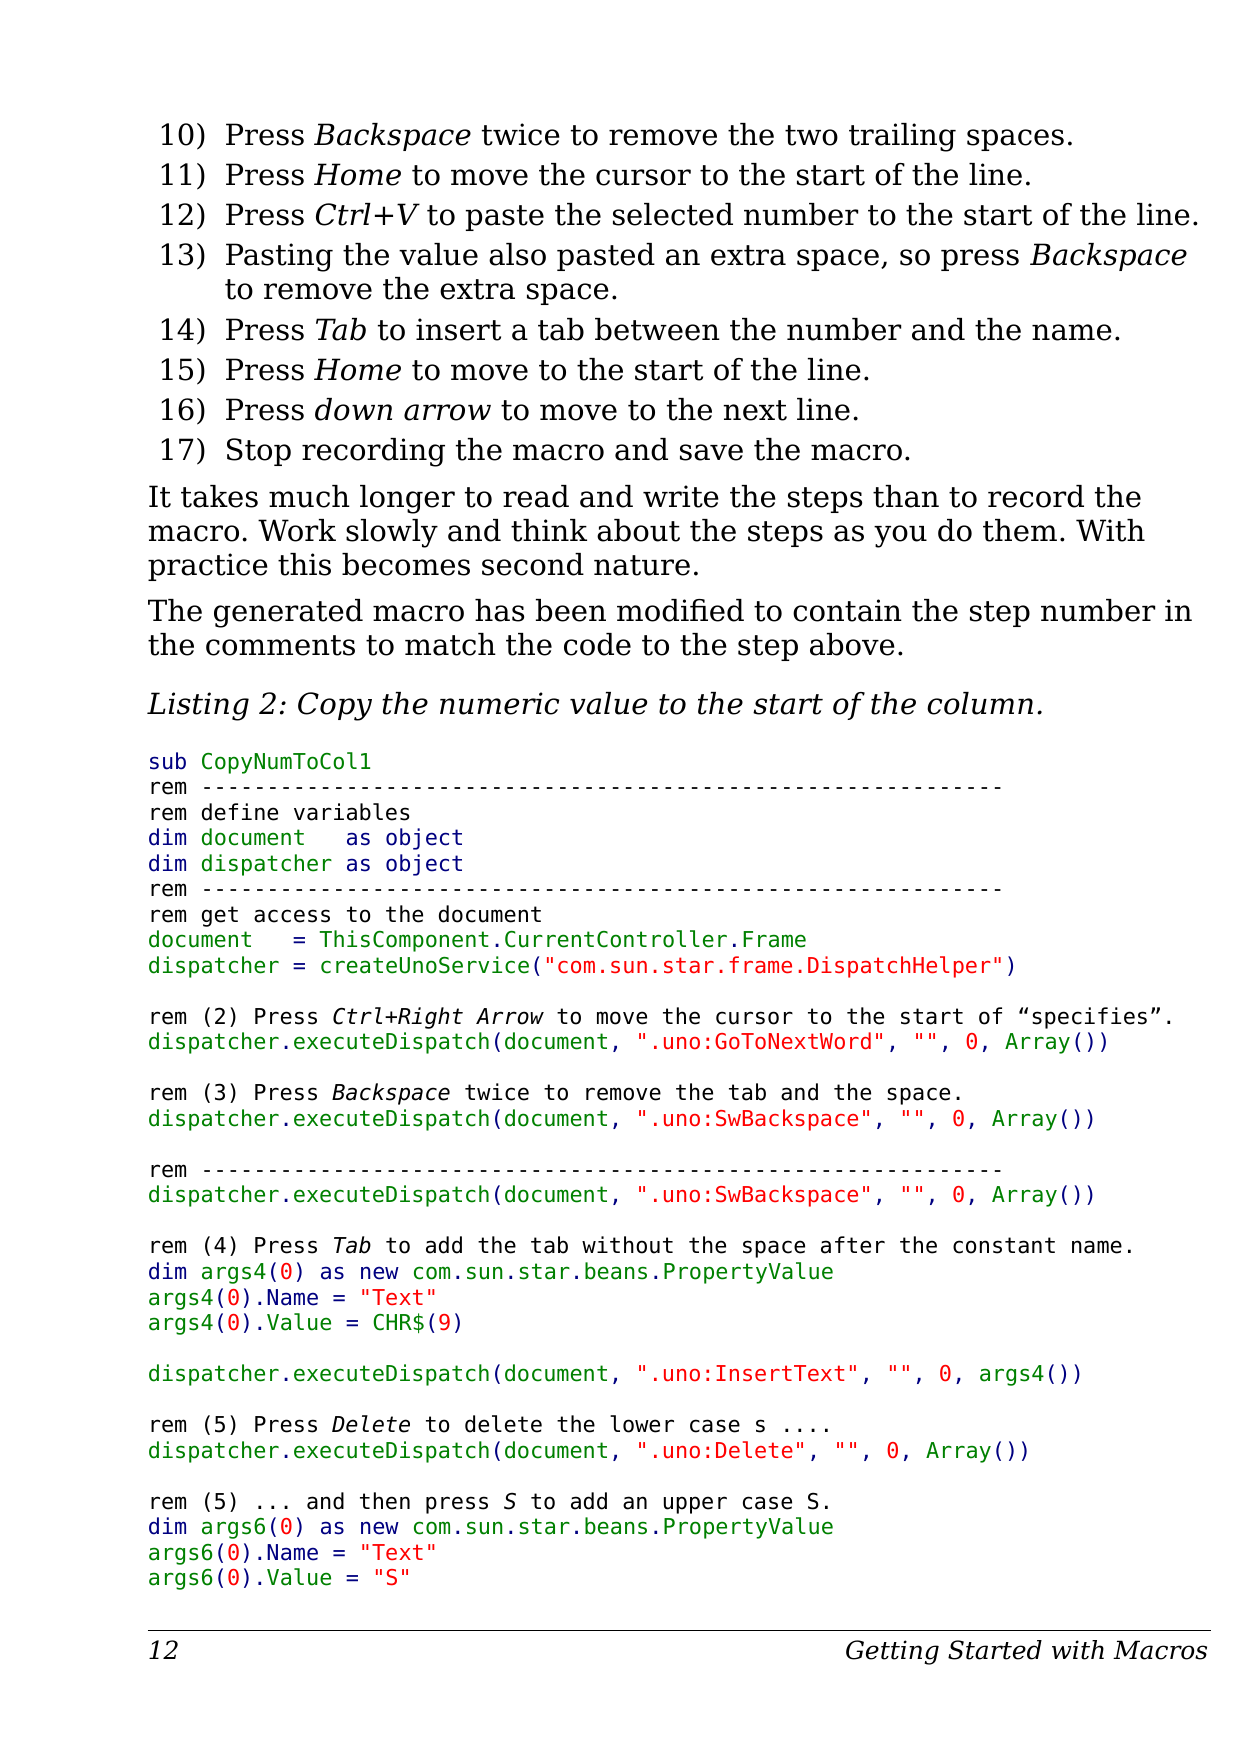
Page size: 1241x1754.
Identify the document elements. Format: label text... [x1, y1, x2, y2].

list Press Home to move the cursor to the start of the line. [207, 158, 1211, 192]
text rem ------------------------------------------------------------- [148, 1157, 1211, 1183]
text rem (5) Press Delete to delete the lower case s .... [148, 1412, 1211, 1438]
text Listing 2: Copy the numeric value to the start of the column. [148, 687, 1211, 721]
text rem ------------------------------------------------------------- [148, 774, 1211, 800]
text dispatcher.executeDispatch(document, ".uno:GoToNextWord", "", 0, Array()) [148, 1029, 1211, 1055]
text dispatcher.executeDispatch(document, ".uno:InsertText", "", 0, args4()) [148, 1361, 1211, 1387]
text It takes much longer to read and write the steps than to record the macro. Work slowly and think about the steps as you do them. With practice this becomes second nature. [148, 480, 1211, 582]
list Press Home to move to the start of the line. [207, 353, 1211, 387]
text dispatcher = createUnoService("com.sun.star.frame.DispatchHelper") [148, 953, 1211, 978]
list Stop recording the macro and save the macro. [207, 433, 1211, 467]
list Pasting the value also pasted an extra space, so press Backspace to remove the extra space. [207, 239, 1211, 307]
text args6(0).Name = "Text" [148, 1540, 1211, 1565]
text dim document as object [148, 825, 1211, 851]
text The generated macro has been modified to contain the step number in the comments to match the code to the step above. [148, 594, 1211, 662]
text sub CopyNumToCol1 [148, 749, 1211, 774]
list Press down arrow to move to the next line. [207, 393, 1211, 427]
text dim dispatcher as object [148, 851, 1211, 876]
text dispatcher.executeDispatch(document, ".uno:SwBackspace", "", 0, Array()) [148, 1183, 1211, 1208]
text dispatcher.executeDispatch(document, ".uno:Delete", "", 0, Array()) [148, 1438, 1211, 1463]
text args4(0).Value = CHR$(9) [148, 1310, 1211, 1336]
text rem (2) Press Ctrl+Right Arrow to move the cursor to the start of “specifies”. [148, 1004, 1211, 1029]
text dispatcher.executeDispatch(document, ".uno:SwBackspace", "", 0, Array()) [148, 1106, 1211, 1132]
text document = ThisComponent.CurrentController.Frame [148, 927, 1211, 953]
text args6(0).Value = "S" [148, 1565, 1211, 1591]
text rem (4) Press Tab to add the tab without the space after the constant name. [148, 1234, 1211, 1259]
text rem ------------------------------------------------------------- [148, 876, 1211, 902]
text dim args6(0) as new com.sun.star.beans.PropertyValue [148, 1514, 1211, 1540]
text rem (5) ... and then press S to add an upper case S. [148, 1489, 1211, 1514]
list Press Backspace twice to remove the two trailing spaces. [207, 118, 1211, 152]
text rem (3) Press Backspace twice to remove the tab and the space. [148, 1081, 1211, 1106]
list Press Ctrl+V to paste the selected number to the start of the line. [207, 198, 1211, 232]
text rem get access to the document [148, 902, 1211, 927]
text args4(0).Name = "Text" [148, 1285, 1211, 1310]
text dim args4(0) as new com.sun.star.beans.PropertyValue [148, 1259, 1211, 1285]
list Press Tab to insert a tab between the number and the name. [207, 313, 1211, 347]
text rem define variables [148, 800, 1211, 825]
